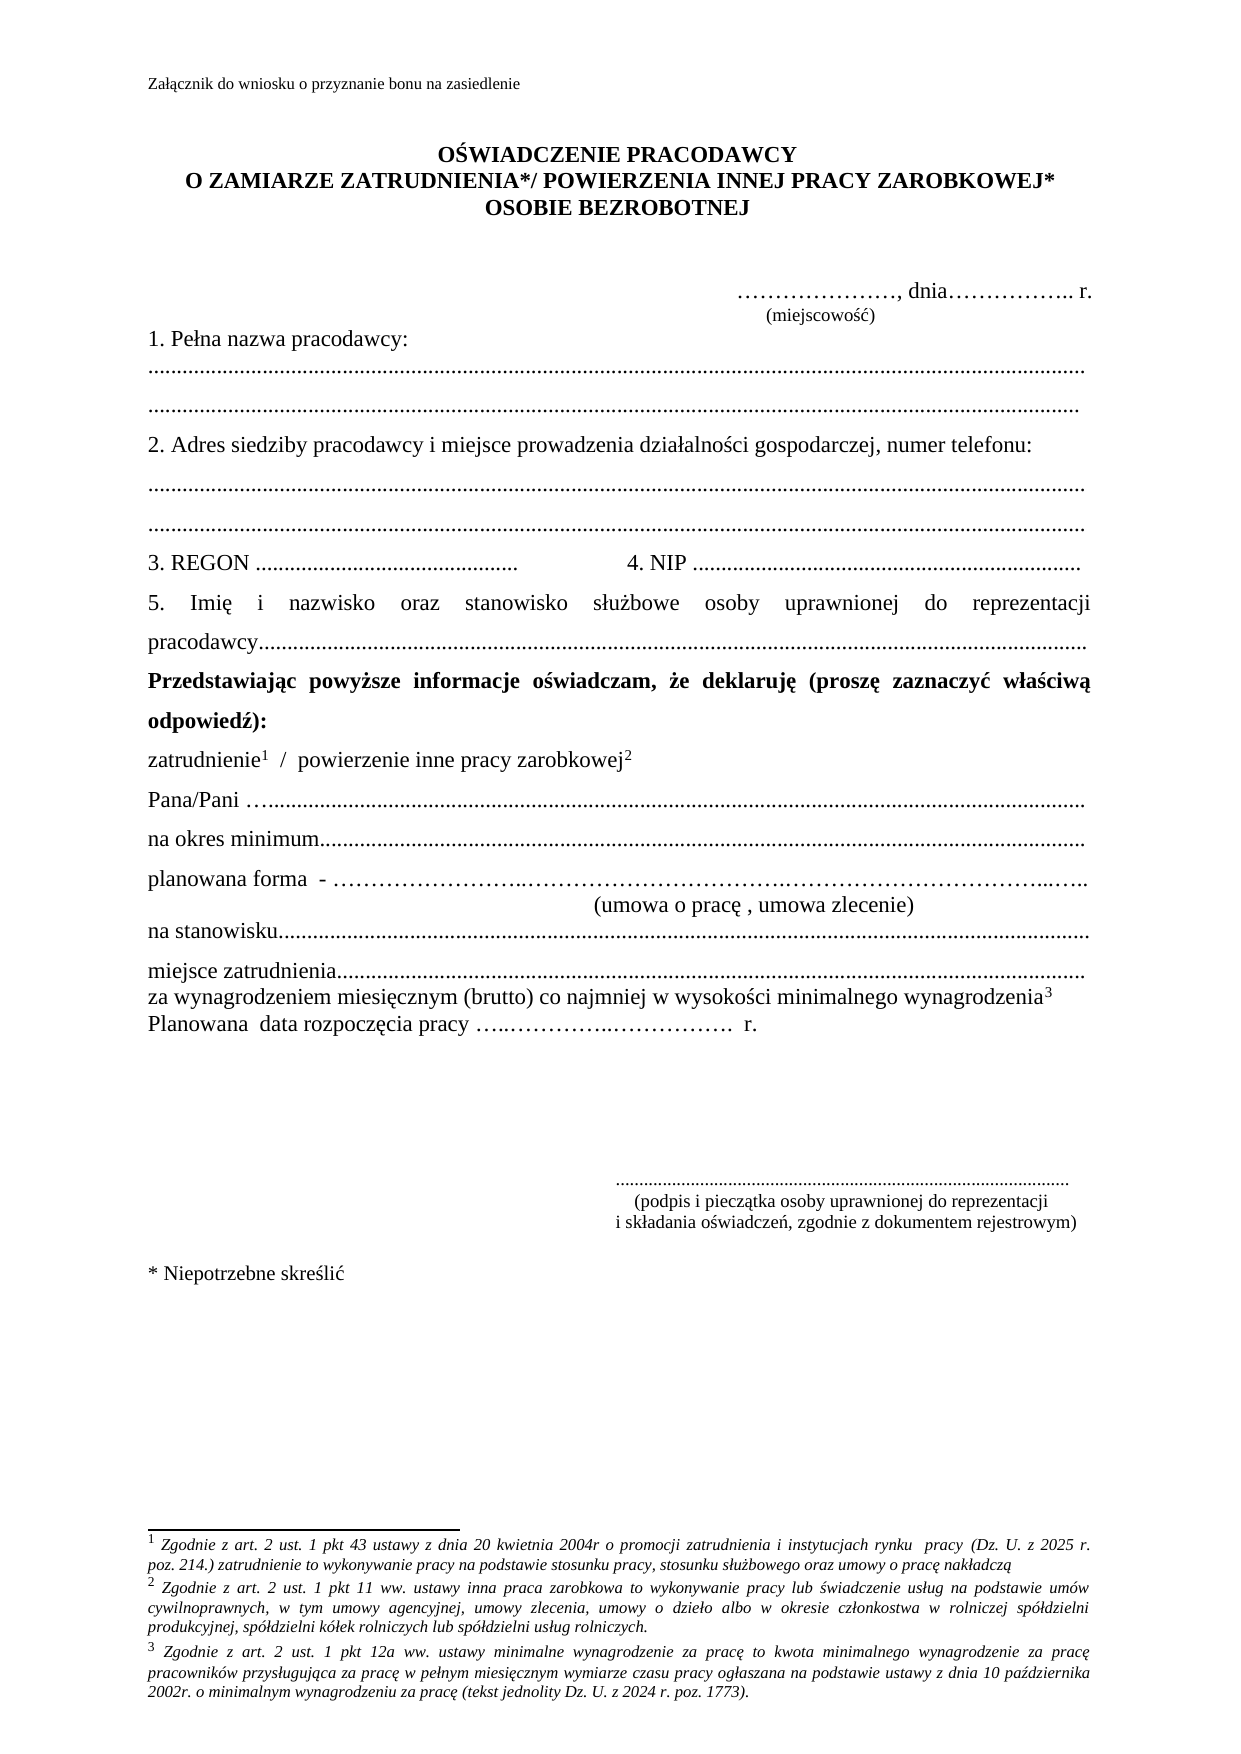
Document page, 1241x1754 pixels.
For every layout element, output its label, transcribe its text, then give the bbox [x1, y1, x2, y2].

text Pana/Pani …............................................................................................................................................... [148, 786, 1092, 812]
text ................................................................................................. [148, 1168, 1092, 1189]
text Zgodnie z art. 2 ust. 1 pkt 43 ustawy z dnia 20 kwietnia 2004r o promocji zatrudnienia i instytucjach rynku pracy (Dz. U. z 2025 r. poz. 214.) zatrudnienie to wykonywanie pracy na podstawie stosunku pracy, stosunku służbowego oraz umowy o pracę nakładczą [148, 1530, 1092, 1574]
text planowana forma - ……………………..…………………………….……………………………...….. [148, 865, 1092, 891]
text 3. REGON .............................................. 4. NIP .................................................................... [148, 549, 1092, 575]
text (miejscowość) [148, 304, 1092, 325]
text Planowana data rozpoczęcia pracy …..…………..……………. r. [148, 1010, 1092, 1036]
text za wynagrodzeniem miesięcznym (brutto) co najmniej w wysokości minimalnego wynagrodzenia [148, 983, 1092, 1010]
text na stanowisku.............................................................................................................................................. [148, 918, 1092, 944]
text .................................................................................................................................................................... [148, 509, 1092, 536]
text Zgodnie z art. 2 ust. 1 pkt 11 ww. ustawy inna praca zarobkowa to wykonywanie pracy lub świadczenie usług na podstawie umów cywilnoprawnych, w tym umowy agencyjnej, umowy zlecenia, umowy o dzieło albo w okresie członkostwa w rolniczej spółdzielni produkcyjnej, spółdzielni kółek rolniczych lub spółdzielni usług rolniczych. [148, 1574, 1092, 1636]
text 5. Imię i nazwisko oraz stanowisko służbowe osoby uprawnionej do reprezentacji pracodawcy................................................................................................................................................. [148, 588, 1092, 654]
text ................................................................................................................................................................... [148, 391, 1092, 417]
text Zgodnie z art. 2 ust. 1 pkt 12a ww. ustawy minimalne wynagrodzenie za pracę to kwota minimalnego wynagrodzenie za pracę pracowników przysługująca za pracę w pełnym miesięcznym wymiarze czasu pracy ogłaszana na podstawie ustawy z dnia 10 października 2002r. o minimalnym wynagrodzeniu za pracę (tekst jednolity Dz. U. z 2024 r. poz. 1773). [148, 1638, 1092, 1701]
text zatrudnienie / powierzenie inne pracy zarobkowej [148, 746, 1092, 773]
text (podpis i pieczątka osoby uprawnionej do reprezentacji [148, 1189, 1092, 1211]
text Załącznik do wniosku o przyznanie bonu na zasiedlenie [148, 74, 1092, 93]
text OŚWIADCZENIE PRACODAWCY [148, 141, 1092, 167]
text * Niepotrzebne skreślić [148, 1261, 1092, 1285]
text na okres minimum...................................................................................................................................... [148, 825, 1092, 852]
text (umowa o pracę , umowa zlecenie) [148, 891, 1092, 918]
text .................................................................................................................................................................... [148, 352, 1092, 378]
text Przedstawiając powyższe informacje oświadczam, że deklaruję (proszę zaznaczyć właściwą odpowiedź): [148, 667, 1092, 733]
text O ZAMIARZE ZATRUDNIENIA*/ POWIERZENIA INNEJ PRACY ZAROBKOWEJ* OSOBIE BEZROBOTNEJ [148, 167, 1092, 220]
text 1. Pełna nazwa pracodawcy: [148, 325, 1092, 352]
text i składania oświadczeń, zgodnie z dokumentem rejestrowym) [148, 1211, 1092, 1261]
text 2. Adres siedziby pracodawcy i miejsce prowadzenia działalności gospodarczej, numer telefonu: [148, 431, 1092, 457]
text miejsce zatrudnienia................................................................................................................................... [148, 957, 1092, 983]
text …………………, dnia…………….. r. [148, 277, 1092, 304]
text .................................................................................................................................................................... [148, 470, 1092, 496]
